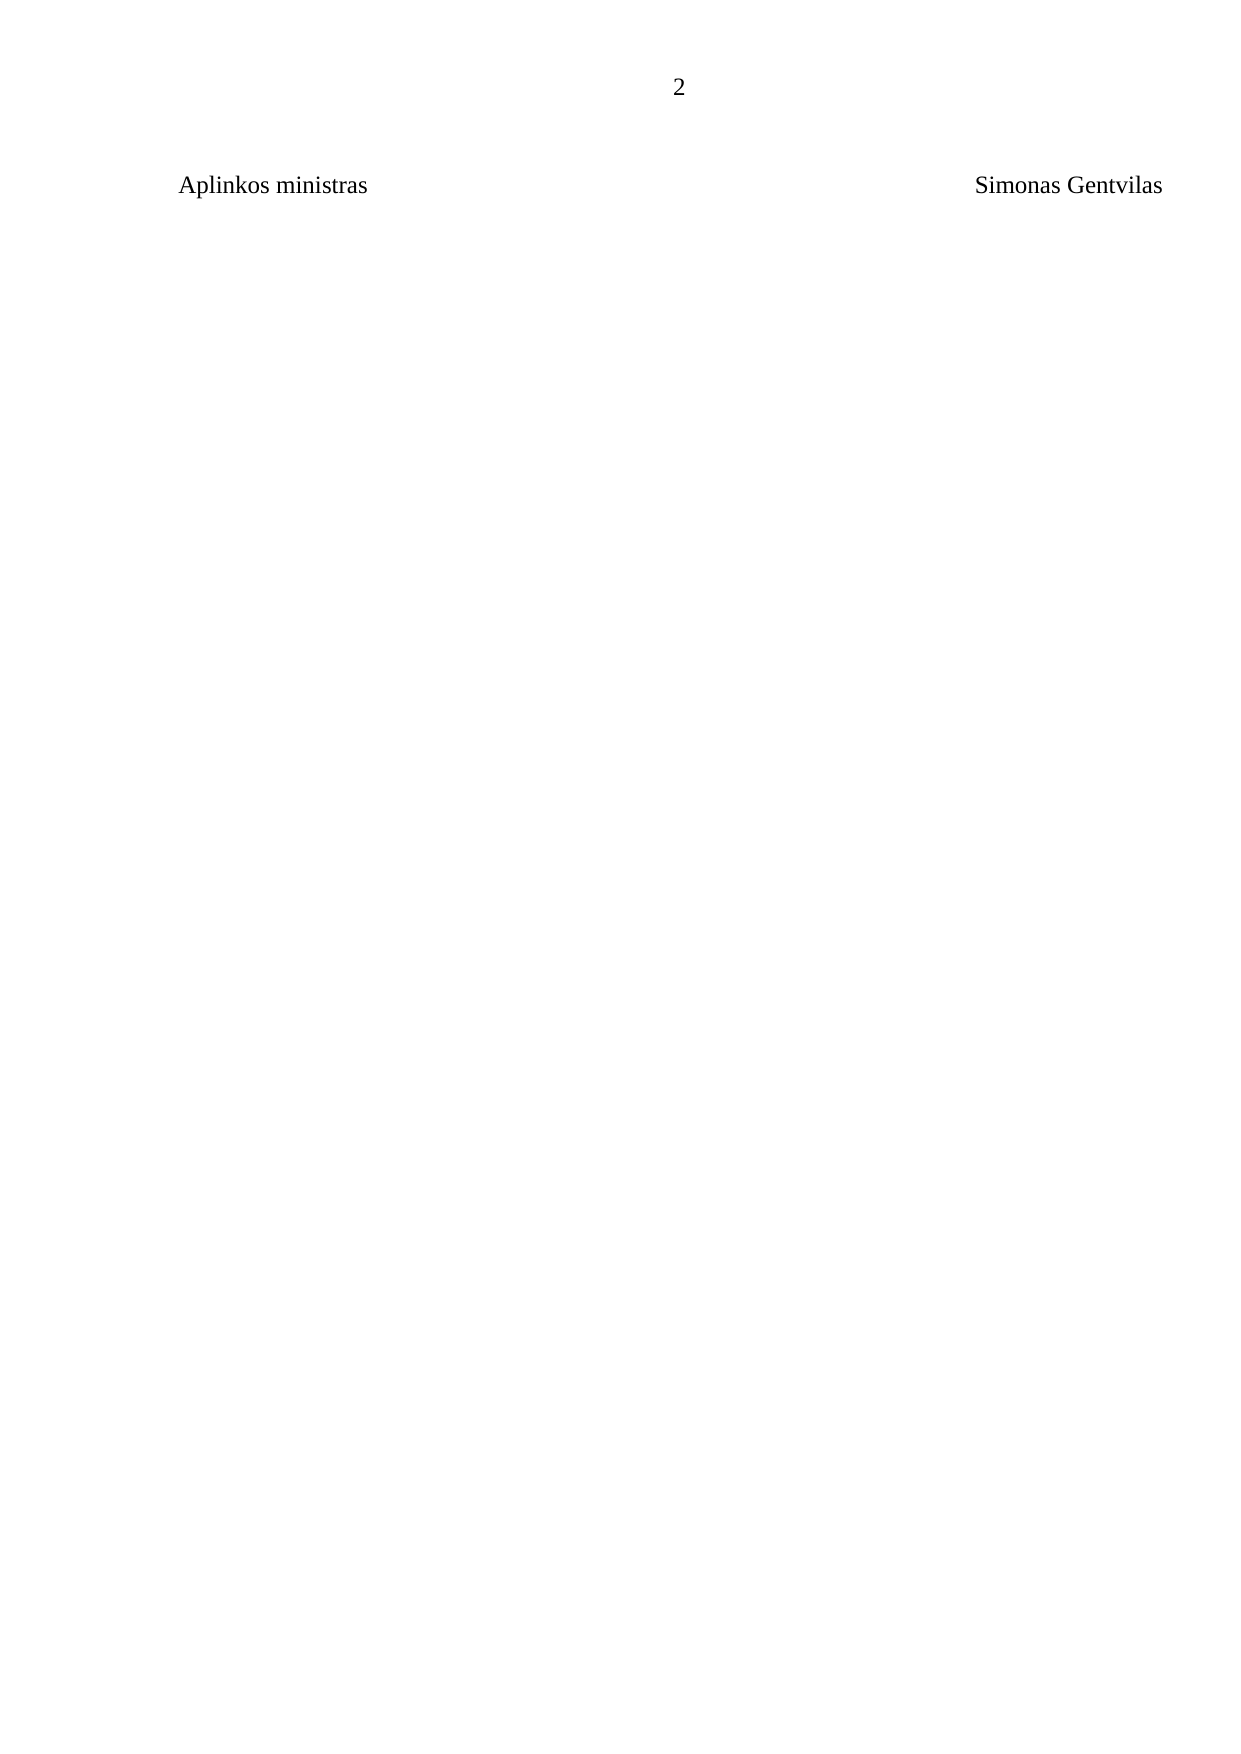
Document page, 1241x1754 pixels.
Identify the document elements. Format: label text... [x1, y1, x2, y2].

text Aplinkos ministras Simonas Gentvilas [178, 170, 1178, 198]
